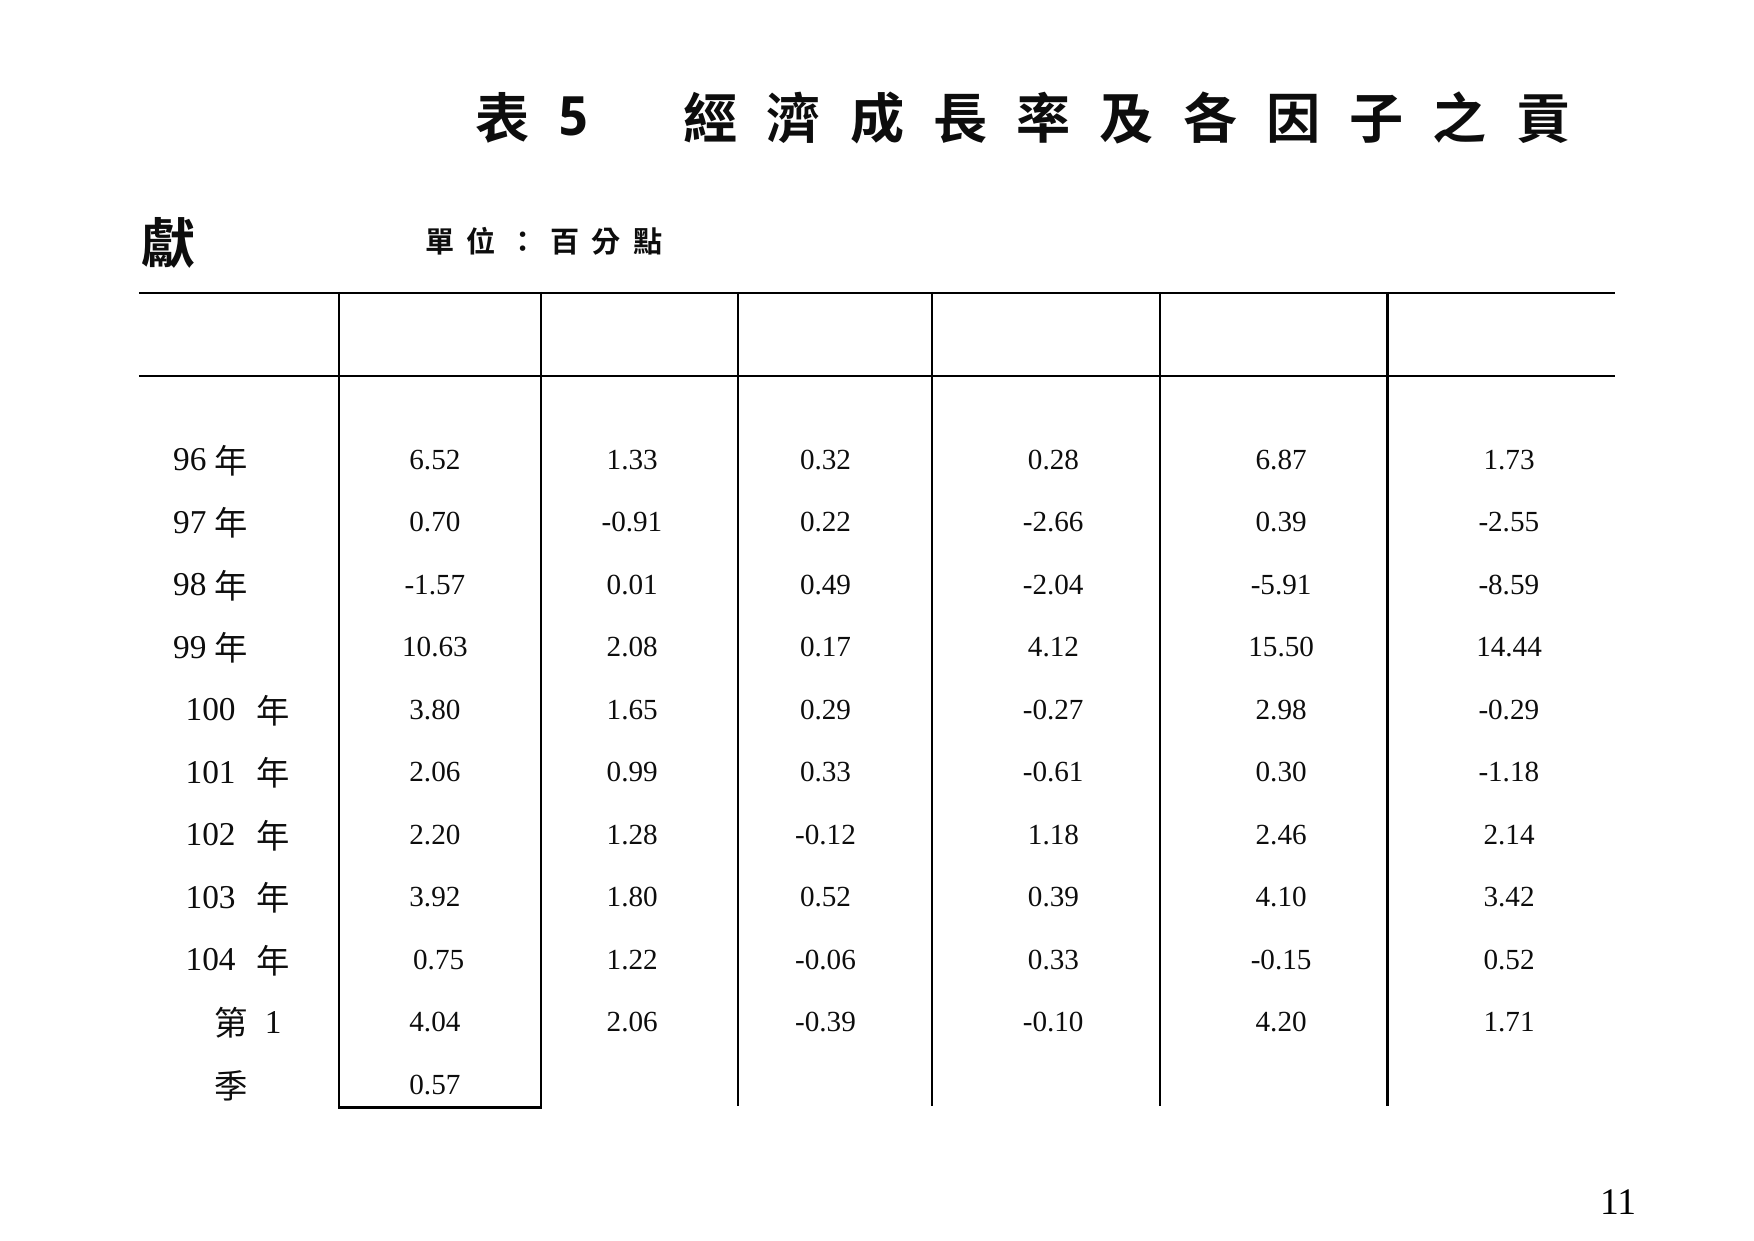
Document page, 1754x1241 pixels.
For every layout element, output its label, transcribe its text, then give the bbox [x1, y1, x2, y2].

table_cell 0.39 [1161, 479, 1386, 542]
table_cell 1.18 [933, 792, 1159, 854]
table_cell 100年 [139, 667, 338, 729]
table_cell 96年 [139, 377, 338, 479]
table_cell 2.08 [542, 604, 737, 667]
table_cell 10.63 [340, 604, 540, 667]
table_cell 97年 [139, 479, 338, 542]
table_cell -5.91 [1161, 542, 1386, 604]
table_cell 2.06 [340, 729, 540, 792]
table_cell 3.92 [340, 854, 540, 917]
table_header 民間消費 [542, 294, 737, 374]
table_cell 0.01 [542, 542, 737, 604]
table_cell 4.04 0.57 [340, 979, 540, 1106]
table_cell 3.42 [1389, 854, 1615, 917]
table_cell -2.66 [933, 479, 1159, 542]
table_cell 2.20 [340, 792, 540, 854]
table_cell 102年 [139, 792, 338, 854]
table_cell 1.33 [542, 377, 737, 479]
table_cell 0.17 [739, 604, 931, 667]
table_cell -0.15 [1161, 917, 1386, 979]
table_cell 4.20 [1161, 979, 1386, 1106]
table_cell 99年 [139, 604, 338, 667]
table_cell -0.91 [542, 479, 737, 542]
table_cell 0.33 [933, 917, 1159, 979]
table_cell 15.50 [1161, 604, 1386, 667]
table_cell 0.39 [933, 854, 1159, 917]
table_cell 1.28 [542, 792, 737, 854]
table_cell 0.99 [542, 729, 737, 792]
table_header 商品及服務 輸入 [1389, 294, 1615, 374]
table_cell 104年 [139, 917, 338, 979]
table_cell 0.52 [1389, 917, 1615, 979]
table_cell -0.06 [739, 917, 931, 979]
table_header 政府消費 [739, 294, 931, 374]
table_cell 0.28 [933, 377, 1159, 479]
table_cell 0.33 [739, 729, 931, 792]
table_cell 3.80 [340, 667, 540, 729]
table_cell 0.52 [739, 854, 931, 917]
table_cell 1.22 [542, 917, 737, 979]
table_header 商品及服務 輸出 [1161, 294, 1386, 374]
table_cell 1.65 [542, 667, 737, 729]
table_header 固定資本 形成毛額 [933, 294, 1159, 374]
table_cell -1.18 [1389, 729, 1615, 792]
table_cell -0.39 [739, 979, 931, 1106]
table_cell 0.29 [739, 667, 931, 729]
table_cell -2.55 [1389, 479, 1615, 542]
table_cell 0.49 [739, 542, 931, 604]
table_cell 101年 [139, 729, 338, 792]
table_cell -0.61 [933, 729, 1159, 792]
table_cell 0.32 [739, 377, 931, 479]
table_cell 1.71 [1389, 979, 1615, 1106]
table_cell 第1季 [139, 979, 338, 1106]
table_cell 2.06 [542, 979, 737, 1106]
table_cell 0.70 [340, 479, 540, 542]
table_cell 14.44 [1389, 604, 1615, 667]
table_cell 103年 [139, 854, 338, 917]
table_cell 0.75 [340, 917, 540, 979]
table_cell -0.12 [739, 792, 931, 854]
table_cell 2.14 [1389, 792, 1615, 854]
table_cell 2.98 [1161, 667, 1386, 729]
table_cell 4.10 [1161, 854, 1386, 917]
table_cell 0.22 [739, 479, 931, 542]
table_cell 1.80 [542, 854, 737, 917]
table_cell 4.12 [933, 604, 1159, 667]
table_cell -8.59 [1389, 542, 1615, 604]
table_cell 98年 [139, 542, 338, 604]
table_header 經濟成長率 [340, 294, 540, 374]
table_cell -0.27 [933, 667, 1159, 729]
table_cell 2.46 [1161, 792, 1386, 854]
table_cell -0.29 [1389, 667, 1615, 729]
text 表5 經濟成長率及各因子之貢獻 單位：百分點 [127, 42, 1627, 292]
table_cell 6.52 [340, 377, 540, 479]
table_header 年（季）別 [139, 294, 338, 374]
table_cell 6.87 [1161, 377, 1386, 479]
table_cell 1.73 [1389, 377, 1615, 479]
table_cell 0.30 [1161, 729, 1386, 792]
table_cell -1.57 [340, 542, 540, 604]
table_cell -2.04 [933, 542, 1159, 604]
table_cell -0.10 [933, 979, 1159, 1106]
